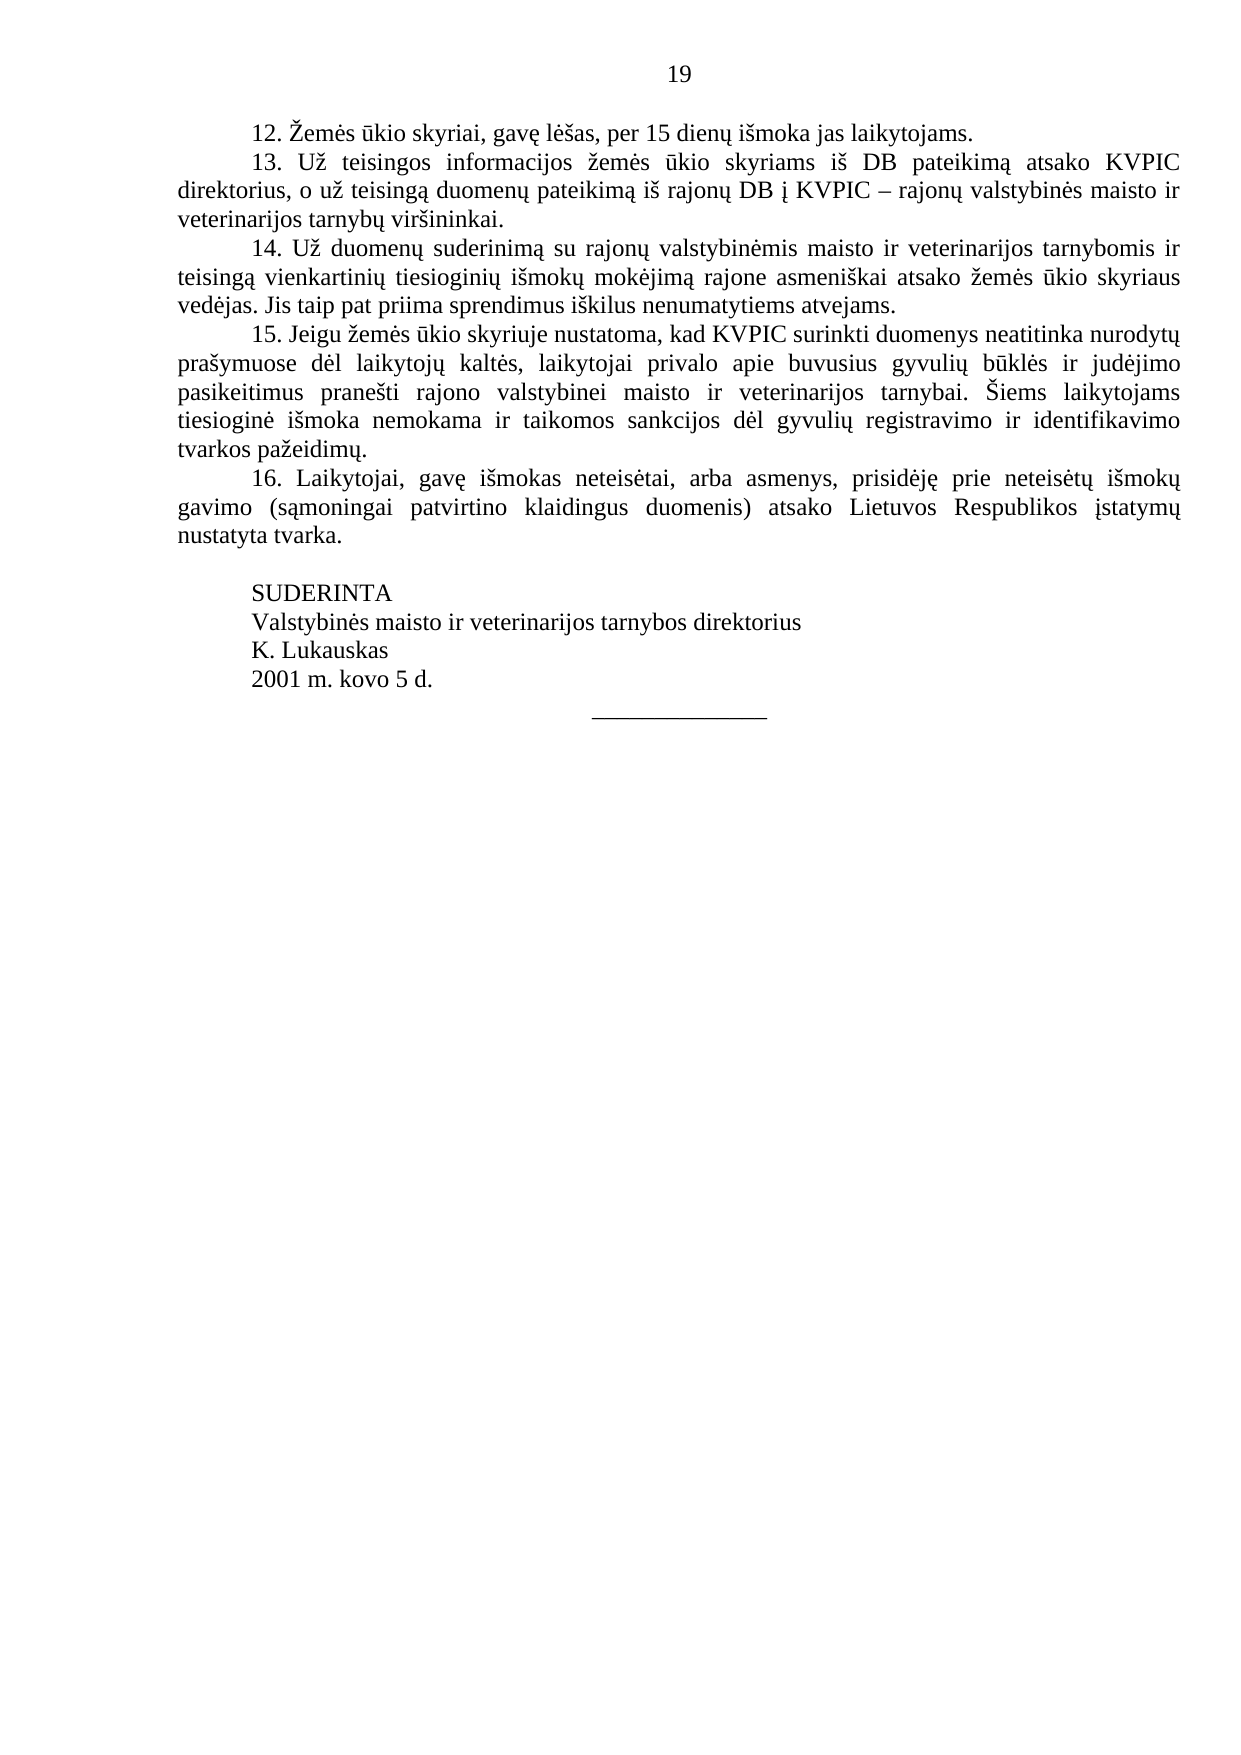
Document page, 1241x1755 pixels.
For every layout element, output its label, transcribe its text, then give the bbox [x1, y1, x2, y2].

text Valstybinės maisto ir veterinarijos tarnybos direktorius [177, 607, 1181, 636]
text K. Lukauskas [177, 636, 1181, 664]
text 13. Už teisingos informacijos žemės ūkio skyriams iš DB pateikimą atsako KVPIC direktorius, o už teisingą duomenų pateikimą iš rajonų DB į KVPIC – rajonų valstybinės maisto ir veterinarijos tarnybų viršininkai. [177, 147, 1181, 233]
text ______________ [177, 693, 1181, 722]
text 14. Už duomenų suderinimą su rajonų valstybinėmis maisto ir veterinarijos tarnybomis ir teisingą vienkartinių tiesioginių išmokų mokėjimą rajone asmeniškai atsako žemės ūkio skyriaus vedėjas. Jis taip pat priima sprendimus iškilus nenumatytiems atvejams. [177, 233, 1181, 319]
text 2001 m. kovo 5 d. [177, 664, 1181, 693]
text SUDERINTA [177, 578, 1181, 607]
text 12. Žemės ūkio skyriai, gavę lėšas, per 15 dienų išmoka jas laikytojams. [177, 118, 1181, 147]
text 16. Laikytojai, gavę išmokas neteisėtai, arba asmenys, prisidėję prie neteisėtų išmokų gavimo (sąmoningai patvirtino klaidingus duomenis) atsako Lietuvos Respublikos įstatymų nustatyta tvarka. [177, 463, 1181, 549]
text 15. Jeigu žemės ūkio skyriuje nustatoma, kad KVPIC surinkti duomenys neatitinka nurodytų prašymuose dėl laikytojų kaltės, laikytojai privalo apie buvusius gyvulių būklės ir judėjimo pasikeitimus pranešti rajono valstybinei maisto ir veterinarijos tarnybai. Šiems laikytojams tiesioginė išmoka nemokama ir taikomos sankcijos dėl gyvulių registravimo ir identifikavimo tvarkos pažeidimų. [177, 319, 1181, 463]
